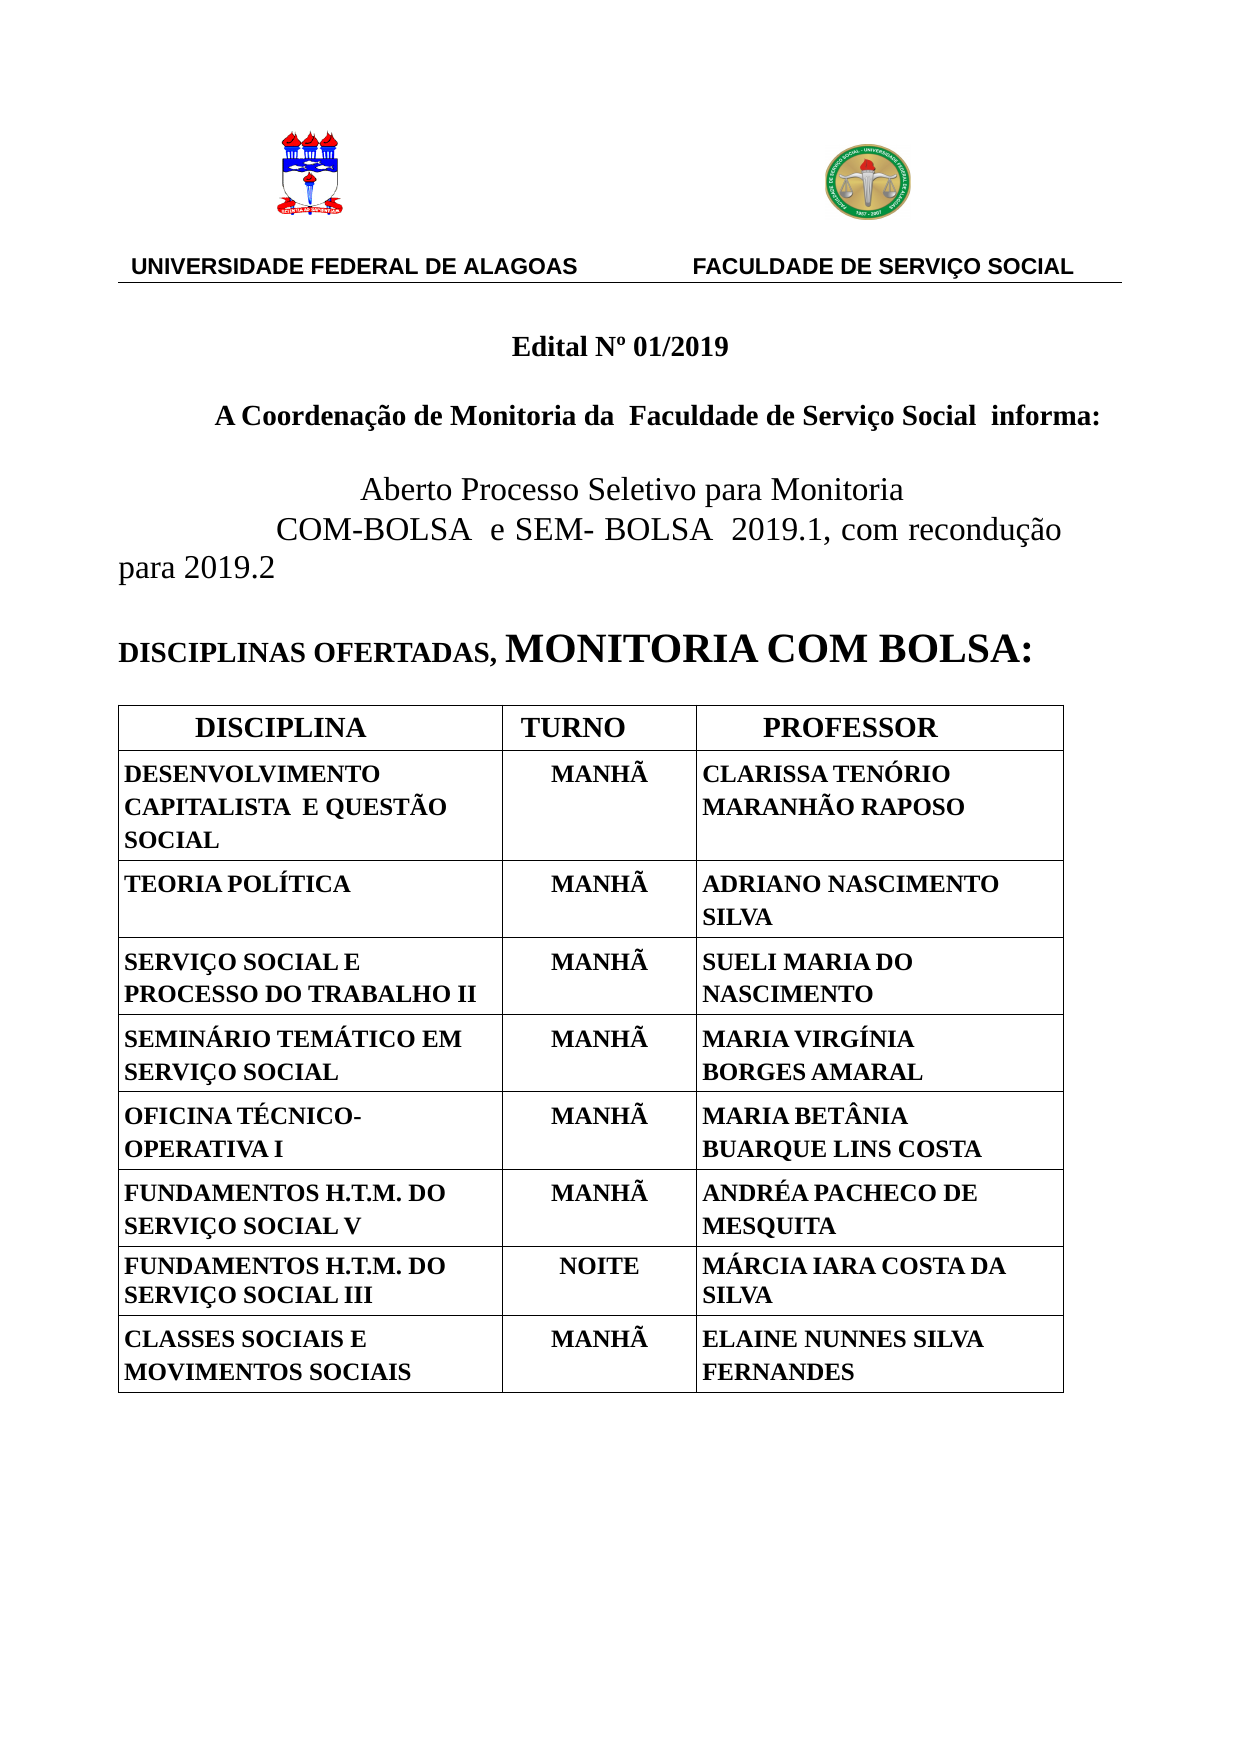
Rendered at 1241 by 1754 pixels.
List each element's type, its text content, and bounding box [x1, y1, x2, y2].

table_cell MANHÃ [503, 1316, 696, 1392]
table_cell CLARISSA TENÓRIO MARANHÃO RAPOSO [697, 751, 1063, 860]
table_cell SUELI MARIA DO NASCIMENTO [697, 938, 1063, 1014]
picture [271, 127, 348, 220]
table_cell SERVIÇO SOCIAL E PROCESSO DO TRABALHO II [119, 938, 502, 1014]
table_cell MANHÃ [503, 938, 696, 1014]
list A Coordenação de Monitoria da Faculdade de Serviço Social informa: [156, 397, 1122, 432]
table_cell MÁRCIA IARA COSTA DA SILVA [697, 1247, 1063, 1315]
table_cell MANHÃ [503, 1170, 696, 1246]
table_cell MANHÃ [503, 1015, 696, 1091]
table_header TURNO [503, 706, 696, 750]
text UNIVERSIDADE FEDERAL DE ALAGOAS FACULDADE DE SERVIÇO SOCIAL [118, 253, 1122, 282]
table_cell ELAINE NUNNES SILVA FERNANDES [697, 1316, 1063, 1392]
table_cell MANHÃ [503, 751, 696, 860]
table_cell MARIA BETÂNIA BUARQUE LINS COSTA [697, 1092, 1063, 1168]
table_cell SEMINÁRIO TEMÁTICO EM SERVIÇO SOCIAL [119, 1015, 502, 1091]
table_cell MANHÃ [503, 861, 696, 937]
text COM-BOLSA e SEM- BOLSA 2019.1, com recondução para 2019.2 [118, 509, 1063, 586]
table_cell FUNDAMENTOS H.T.M. DO SERVIÇO SOCIAL III [119, 1247, 502, 1315]
table_cell ANDRÉA PACHECO DE MESQUITA [697, 1170, 1063, 1246]
table_cell OFICINA TÉCNICO-OPERATIVA I [119, 1092, 502, 1168]
table_cell CLASSES SOCIAIS E MOVIMENTOS SOCIAIS [119, 1316, 502, 1392]
table_cell NOITE [503, 1247, 696, 1315]
text DISCIPLINAS OFERTADAS, MONITORIA COM BOLSA: [118, 624, 1063, 672]
table_cell TEORIA POLÍTICA [119, 861, 502, 937]
table_cell DESENVOLVIMENTO CAPITALISTA E QUESTÃO SOCIAL [119, 751, 502, 860]
table_cell ADRIANO NASCIMENTO SILVA [697, 861, 1063, 937]
table_cell MARIA VIRGÍNIA BORGES AMARAL [697, 1015, 1063, 1091]
table_header PROFESSOR [697, 706, 1063, 750]
table_header DISCIPLINA [119, 706, 502, 750]
table_cell FUNDAMENTOS H.T.M. DO SERVIÇO SOCIAL V [119, 1170, 502, 1246]
table_cell MANHÃ [503, 1092, 696, 1168]
picture [825, 144, 911, 220]
text Aberto Processo Seletivo para Monitoria [118, 466, 1063, 509]
text Edital Nº 01/2019 [118, 329, 1122, 363]
